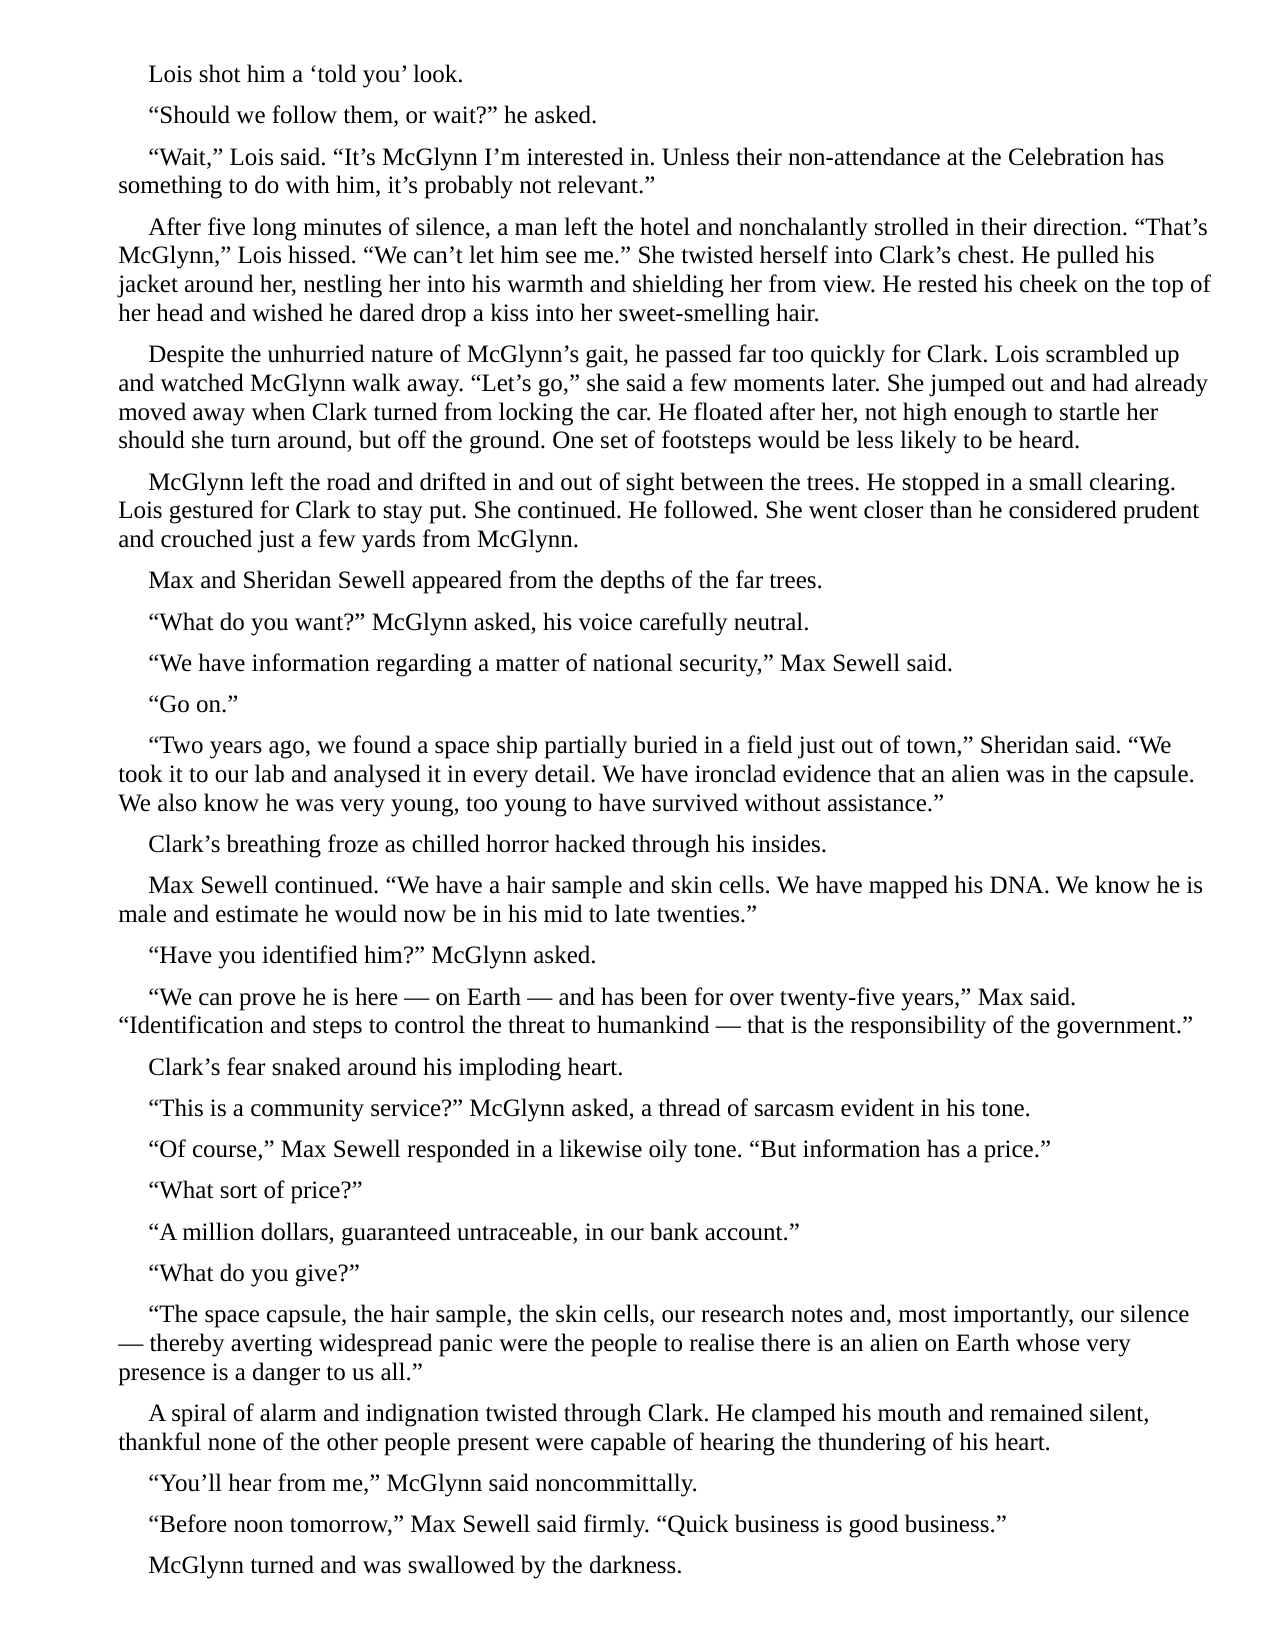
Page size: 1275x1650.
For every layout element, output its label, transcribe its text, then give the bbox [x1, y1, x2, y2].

text “Of course,” Max Sewell responded in a likewise oily tone. “But information has a price.” [118, 1134, 1216, 1163]
text Max and Sheridan Sewell appeared from the depths of the far trees. [118, 565, 1216, 594]
text “Have you identified him?” McGlynn asked. [118, 940, 1216, 969]
text Clark’s breathing froze as chilled horror hacked through his insides. [118, 829, 1216, 858]
text McGlynn left the road and drifted in and out of sight between the trees. He stopped in a small clearing. Lois gestured for Clark to stay put. She continued. He followed. She went closer than he considered prudent and crouched just a few yards from McGlynn. [118, 467, 1216, 553]
text “Two years ago, we found a space ship partially buried in a field just out of town,” Sheridan said. “We took it to our lab and analysed it in every detail. We have ironclad evidence that an alien was in the capsule. We also know he was very young, too young to have survived without assistance.” [118, 730, 1216, 817]
text “What sort of price?” [118, 1175, 1216, 1204]
text “We have information regarding a matter of national security,” Max Sewell said. [118, 648, 1216, 677]
text “What do you give?” [118, 1258, 1216, 1287]
text “A million dollars, guaranteed untraceable, in our bank account.” [118, 1217, 1216, 1245]
text “You’ll hear from me,” McGlynn said noncommittally. [118, 1468, 1216, 1497]
text “Before noon tomorrow,” Max Sewell said firmly. “Quick business is good business.” [118, 1509, 1216, 1538]
text “The space capsule, the hair sample, the skin cells, our research notes and, most importantly, our silence — thereby averting widespread panic were the people to realise there is an alien on Earth whose very presence is a danger to us all.” [118, 1299, 1216, 1385]
text Max Sewell continued. “We have a hair sample and skin cells. We have mapped his DNA. We know he is male and estimate he would now be in his mid to late twenties.” [118, 870, 1216, 928]
text “What do you want?” McGlynn asked, his voice carefully neutral. [118, 607, 1216, 635]
text Clark’s fear snaked around his imploding heart. [118, 1052, 1216, 1080]
text “Go on.” [118, 689, 1216, 718]
text “Wait,” Lois said. “It’s McGlynn I’m interested in. Unless their non-attendance at the Celebration has something to do with him, it’s probably not relevant.” [118, 142, 1216, 199]
text “We can prove he is here — on Earth — and has been for over twenty-five years,” Max said. “Identification and steps to control the threat to humankind — that is the responsibility of the government.” [118, 982, 1216, 1039]
text “Should we follow them, or wait?” he asked. [118, 100, 1216, 129]
text A spiral of alarm and indignation twisted through Clark. He clamped his mouth and remained silent, thankful none of the other people present were capable of hearing the thundering of his heart. [118, 1398, 1216, 1455]
text Lois shot him a ‘told you’ look. [118, 59, 1216, 88]
text Despite the unhurried nature of McGlynn’s gait, he passed far too quickly for Clark. Lois scrambled up and watched McGlynn walk away. “Let’s go,” she said a few moments later. She jumped out and had already moved away when Clark turned from locking the car. He floated after her, not high enough to startle her should she turn around, but off the ground. One set of footsteps would be less likely to be heard. [118, 339, 1216, 454]
text “This is a community service?” McGlynn asked, a thread of sarcasm evident in his tone. [118, 1093, 1216, 1122]
text After five long minutes of silence, a man left the hotel and nonchalantly strolled in their direction. “That’s McGlynn,” Lois hissed. “We can’t let him see me.” She twisted herself into Clark’s chest. He pulled his jacket around her, nestling her into his warmth and shielding her from view. He rested his cheek on the top of her head and wished he dared drop a kiss into her sweet-smelling hair. [118, 212, 1216, 327]
text McGlynn turned and was swallowed by the darkness. [118, 1550, 1216, 1579]
